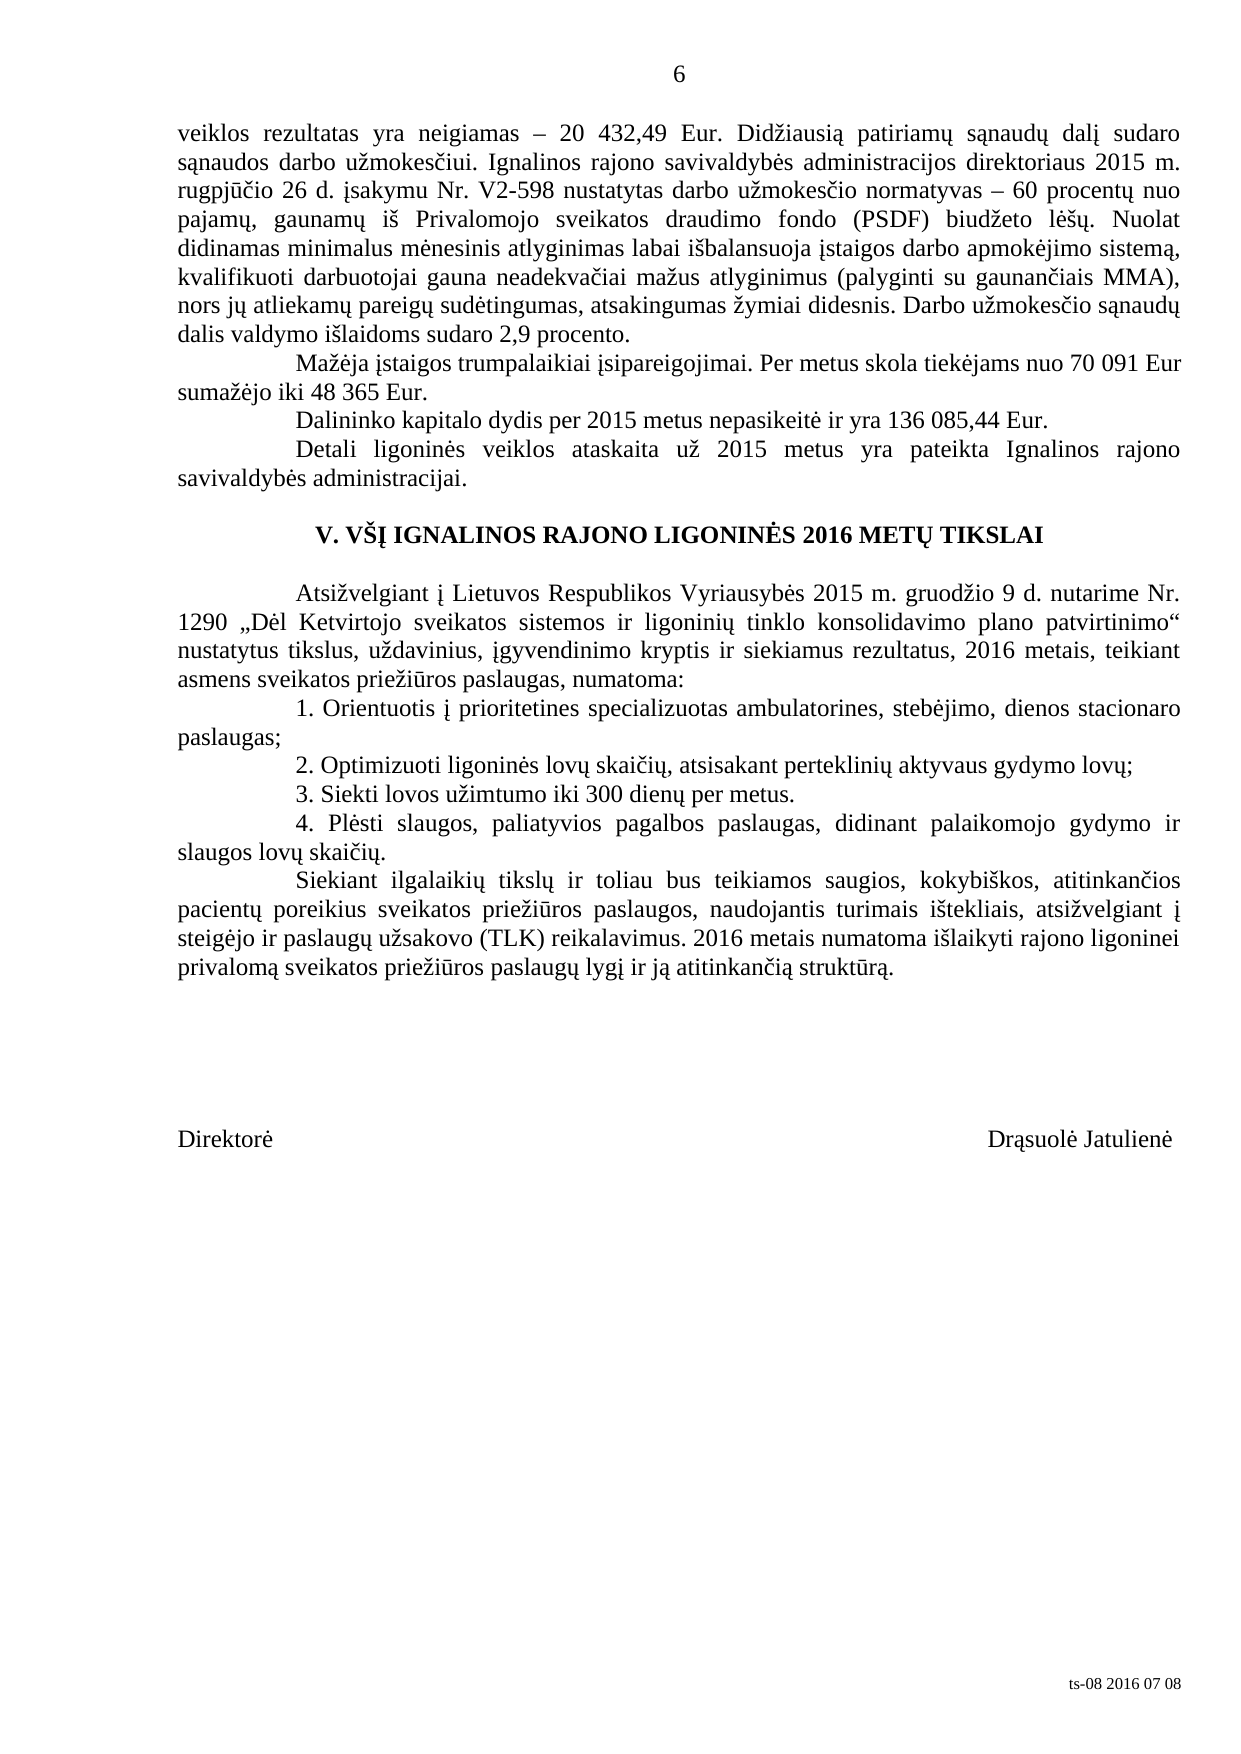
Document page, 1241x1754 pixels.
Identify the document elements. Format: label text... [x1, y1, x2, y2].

text Direktorė Drąsuolė Jatulienė [177, 1124, 1181, 1153]
text Dalininko kapitalo dydis per 2015 metus nepasikeitė ir yra 136 085,44 Eur. [177, 406, 1181, 434]
text Siekiant ilgalaikių tikslų ir toliau bus teikiamos saugios, kokybiškos, atitinkančios pacientų poreikius sveikatos priežiūros paslaugos, naudojantis turimais ištekliais, atsižvelgiant į steigėjo ir paslaugų užsakovo (TLK) reikalavimus. 2016 metais numatoma išlaikyti rajono ligoninei privalomą sveikatos priežiūros paslaugų lygį ir ją atitinkančią struktūrą. [177, 866, 1181, 981]
text 1. Orientuotis į prioritetines specializuotas ambulatorines, stebėjimo, dienos stacionaro paslaugas; [177, 693, 1181, 751]
text 2. Optimizuoti ligoninės lovų skaičių, atsisakant perteklinių aktyvaus gydymo lovų; [177, 751, 1181, 779]
text V. VŠĮ IGNALINOS RAJONO LIGONINĖS 2016 METŲ TIKSLAI [177, 521, 1181, 549]
text 4. Plėsti slaugos, paliatyvios pagalbos paslaugas, didinant palaikomojo gydymo ir slaugos lovų skaičių. [177, 808, 1181, 866]
text 3. Siekti lovos užimtumo iki 300 dienų per metus. [177, 779, 1181, 808]
text Atsižvelgiant į Lietuvos Respublikos Vyriausybės 2015 m. gruodžio 9 d. nutarime Nr. 1290 „Dėl Ketvirtojo sveikatos sistemos ir ligoninių tinklo konsolidavimo plano patvirtinimo“ nustatytus tikslus, uždavinius, įgyvendinimo kryptis ir siekiamus rezultatus, 2016 metais, teikiant asmens sveikatos priežiūros paslaugas, numatoma: [177, 578, 1181, 693]
text Mažėja įstaigos trumpalaikiai įsipareigojimai. Per metus skola tiekėjams nuo 70 091 Eur sumažėjo iki 48 365 Eur. [177, 348, 1181, 406]
text Detali ligoninės veiklos ataskaita už 2015 metus yra pateikta Ignalinos rajono savivaldybės administracijai. [177, 434, 1181, 492]
text veiklos rezultatas yra neigiamas – 20 432,49 Eur. Didžiausią patiriamų sąnaudų dalį sudaro sąnaudos darbo užmokesčiui. Ignalinos rajono savivaldybės administracijos direktoriaus 2015 m. rugpjūčio 26 d. įsakymu Nr. V2-598 nustatytas darbo užmokesčio normatyvas – 60 procentų nuo pajamų, gaunamų iš Privalomojo sveikatos draudimo fondo (PSDF) biudžeto lėšų. Nuolat didinamas minimalus mėnesinis atlyginimas labai išbalansuoja įstaigos darbo apmokėjimo sistemą, kvalifikuoti darbuotojai gauna neadekvačiai mažus atlyginimus (palyginti su gaunančiais MMA), nors jų atliekamų pareigų sudėtingumas, atsakingumas žymiai didesnis. Darbo užmokesčio sąnaudų dalis valdymo išlaidoms sudaro 2,9 procento. [177, 118, 1181, 348]
